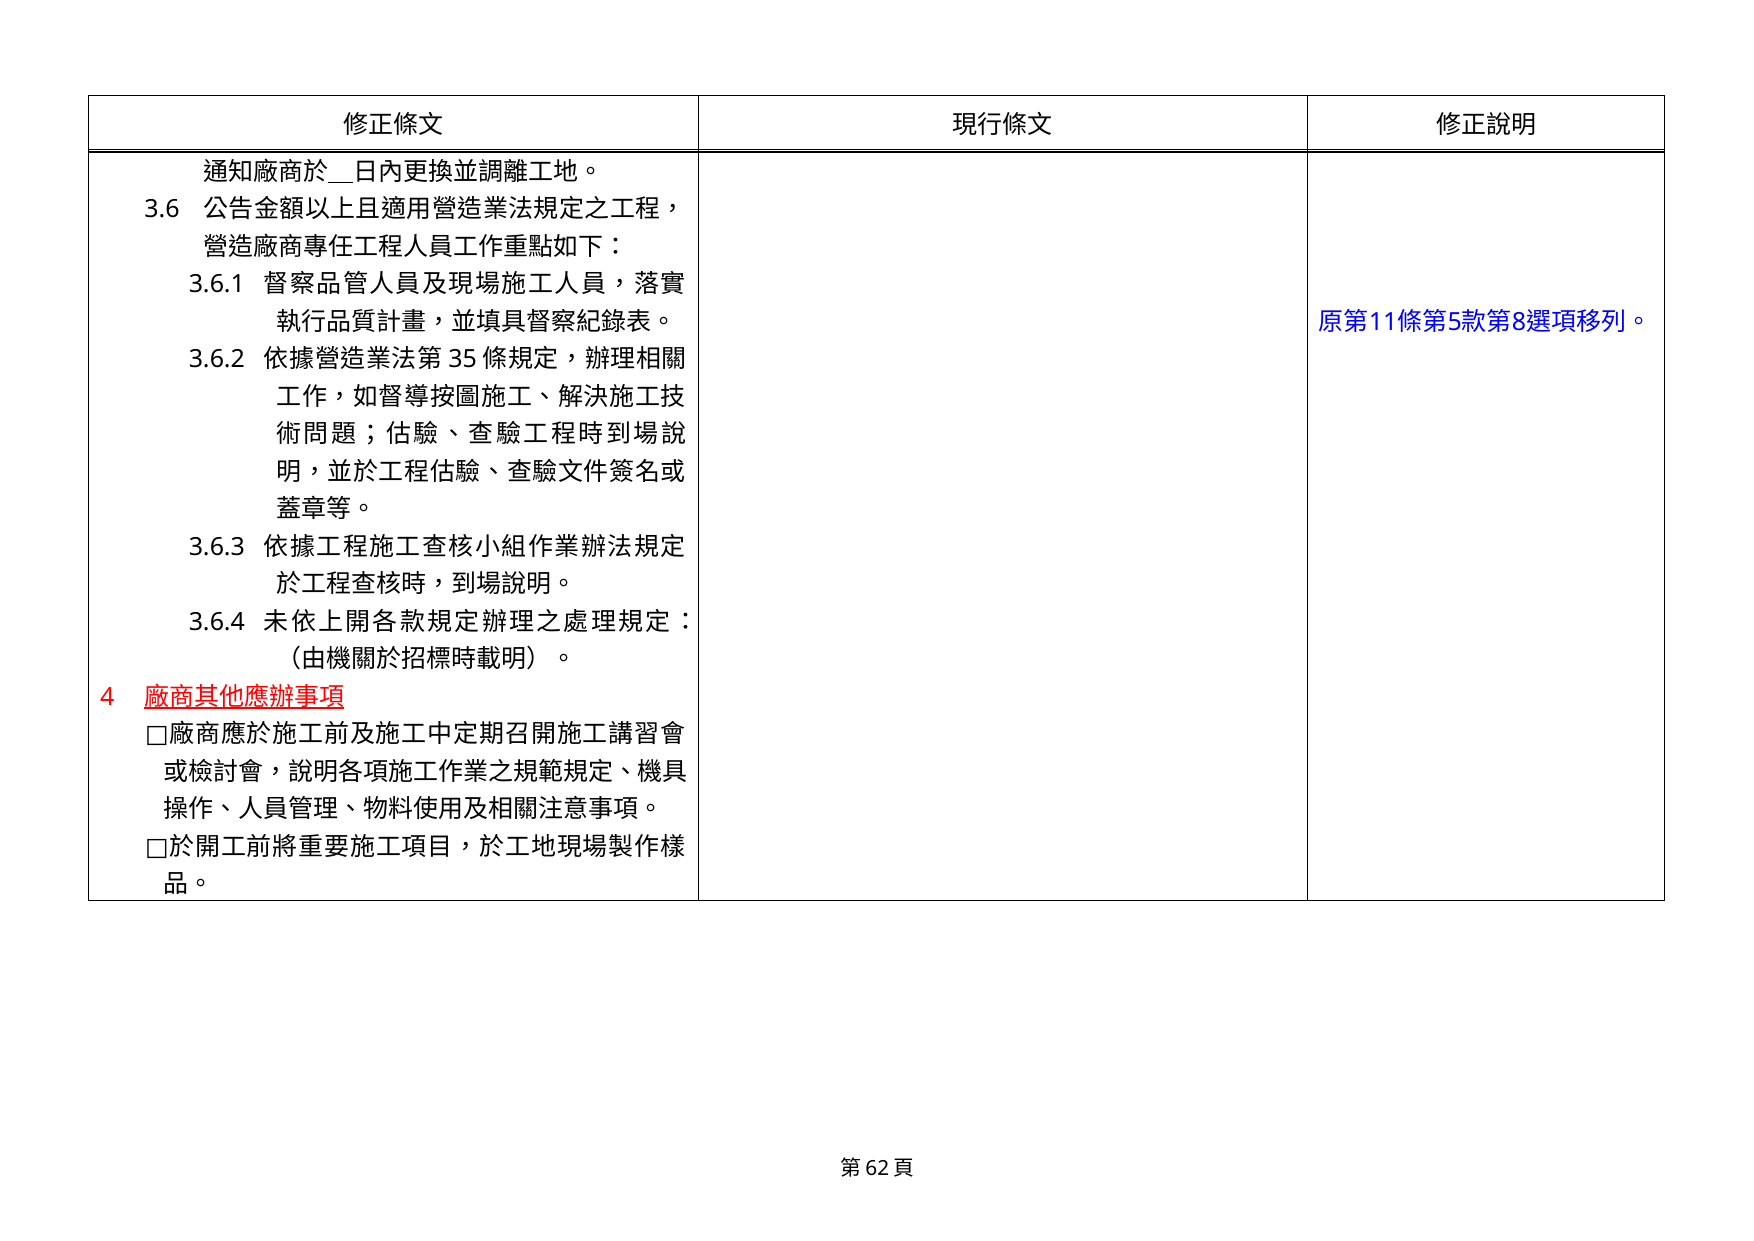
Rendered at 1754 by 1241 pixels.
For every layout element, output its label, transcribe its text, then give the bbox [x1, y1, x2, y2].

table_cell 原第11條第5款第8選項移列。 [1308, 153, 1664, 900]
table_header 修正條文 [89, 96, 698, 149]
table_header 修正說明 [1308, 96, 1664, 149]
table_cell 附錄4、品質管理作業 須檢（試）驗之項目 下列檢驗項目，應由符合CNS 17025（ISO/IEC 17025）規定之實驗室辦理，並出具印有依標準法授權之實驗室認證機構之認可標誌之檢驗報告：（由機關依工程規模及性質，擇需要者於招標時勾選） 水泥混凝土 □混凝土圓柱試體抗壓強度試驗。 □混凝土鑽心試體抗壓強度試驗。 (以下項目自100年1月1日起適用：) □水硬性水泥墁料抗壓強度試驗。 □水泥混凝土粗細粒料篩分析(適用於廠商自主檢查且作為估驗或驗收依據者。由監造單位/工程司會同廠商於拌合廠用以檢核是否符合配合設計規範者，得不適用)。 □水泥混凝土粗細粒料比重及吸水率試驗。 (以下項目自101年1月1日起適用：) □可控制低強度回填材料(CLSM)抗壓強度試驗。 瀝青混凝土 □瀝青舖面混合料壓實試體之厚度或高度試驗。 □瀝青混凝土之粒料篩分析試驗(適用於廠商自主檢查且作為估驗或驗收依據者。由監造單位/工程司會同廠商於拌合廠用以檢核是否符合配合設計規範者，得不適用)。 □熱拌瀝青混合料之瀝青含量試驗。 □瀝青混合料壓實試體之比重及密度試驗（飽和面乾法）。 (以下項目自101年1月1日起適用：) □瀝青混凝土壓實度試驗。 金屬材料 □鋼筋混凝土用鋼筋試驗。 (以下項目自101年1月1日起適用：) □鋼筋續接器試驗。 土壤 (以下項目自100年1月1日起適用：) □土壤夯實試驗。 □土壤工地密度試驗。 高壓混凝土地磚或普通磚 (以下項目自101年1月1日起適用：) □高壓混凝土地磚試驗（至少含CNS 13295之6.1外觀檢查、6.2尺度及許可差量測、6.3抗壓強度試驗及6.4吸水率試驗等4項） □普通磚試驗。 其他須辦理檢（試）驗之項目為：＿＿＿＿＿＿＿＿＿＿（機關依工程規模及性質擇需要者於招標時載明）。 自主檢查與監造檢查（驗） 廠商於各項工程項目施工前，應將其施工方法、施工步驟及施工中之檢（試）驗作業等計畫，先洽請監造單位/工程司同意，並在施工前會同監造單位/工程司完成準備作業之檢查工作無誤後，始得進入施工程序。 廠商應於品質計畫之材料及施工檢驗程序，明定各項重要施工作業（含假設工程）及材料設備檢驗之自主檢查之查驗點（應涵蓋監造單位明定之檢驗停留點）。另應於施工計畫（或安全衛生管理計畫）之施工程序，明定安全衛生查驗點。 廠商應確實執行上開查驗點之自主檢查，並留下紀錄備查。 有關監造單位監造檢驗停留點（含安全衛生事項），須經監造單位派員會同辦理施工抽查及材料抽驗合格後，方得繼續下一階段施工，並作為估驗計價之付款依據。如擅自進行下階段施工，應依契約敲除重作並追究施工廠商責任。 施工後，廠商應會同監造單位/工程司或其代表人對施工之品質進行檢驗。 品質管制 品質計畫 公告金額以上之工程，廠商應提報以下品質計畫，送機關核准後確實執行： (1)於開工前＿日（由機關依工程規模及性質，於招標時載明；未載明者，為開工前1日）內提報整體品質計畫。 (2)於分項工程施工前＿日（由機關依工程規模及性質，於招標時載明；未載明者，為施工前1日）內提報分項品質計畫，須提報之分項工程如下：＿＿。 查核金額以上之工程，品質計畫之內容包括： 管理責任。 施工要領。 品質管理標準。 材料及施工檢驗程序。 自主檢查表。 不合格品之管制。 矯正與預防措施。 內部品質稽核。 文件紀錄管理系統。 設備功能運轉檢測程序及標準（無機電設備者免）。 其他：（由機關於招標時載明）。 新臺幣1,000萬元以上未達查核金額之工程，品質計畫之內容包括： 品質管理標準。 自主檢查表。 材料及施工檢驗程序。 文件紀錄管理系統。 其他：（由機關於招標時載明）。 公告金額以上未達新臺幣1,000萬元之工程，品質計畫之內容包括： 自主檢查表。 材料及施工檢驗程序。 文件紀錄管理系統。 其他：（由機關於招標時載明）。 分項工程品質計畫之內容包括：(機關未於3.1.1載明分項工程項目者，無需提報) 施工要領。 品質管理標準。 材料及施工檢驗程序。 自主檢查表。 其他：（由機關於招標時載明）。 查核金額以上之工程，品管人員之設置規定 人數應有＿人（查核金額以上，未達巨額採購之工程，至少1人。巨額採購之工程，至少2人）。 基本資格為：應接受工程會或其委託訓練機構辦理之公共工程品質管理訓練課程，並取得結業證書；取得前開結業證書逾4年者，應再取得最近4年內之回訓證明，始得擔任品管人員。 其他資格為：（由機關於招標時載明）。 應專任，不得跨越標案，且施工時應在工地執行職務。 廠商應於開工前，將品管人員之登錄表報監造單位/工程司審查並經機關核定後，由機關填報於行政院公共工程委員會資訊網路系統備查；品管人員異動或工程竣工時，亦同。 未達查核金額之工程，廠商品管人員之設置規定如下：＿＿＿＿＿＿＿（由機關視個案特性於招標時載明；未載明者無）。 品管人員工作重點 依據工程契約、設計圖說、規範、相關技術法規及參考品質計畫製作綱要等，訂定品質計畫，據以推動實施。 執行內部品質稽核，如稽核自主檢查表之檢查項目、檢查結果是否詳實記錄等。 品管統計分析、矯正與預防措施之提出及追蹤改善。 品質文件、紀錄之管理。 其他提升工程品質事宜。 品管人員有未實際於工地執行品管工作，或未能確實執行品管工作，或工程經施工品質查核為丙等，可歸責於品管人員者，由機關通知廠商於＿日內更換並調離工地。 公告金額以上且適用營造業法規定之工程，營造廠商專任工程人員工作重點如下： 督察品管人員及現場施工人員，落實執行品質計畫，並填具督察紀錄表。 依據營造業法第35條規定，辦理相關工作，如督導按圖施工、解決施工技術問題；估驗、查驗工程時到場說明，並於工程估驗、查驗文件簽名或蓋章等。 依據工程施工查核小組作業辦法規定於工程查核時，到場說明。 未依上開各款規定辦理之處理規定：（由機關於招標時載明）。 廠商其他應辦事項 □廠商應於施工前及施工中定期召開施工講習會或檢討會，說明各項施工作業之規範規定、機具操作、人員管理、物料使用及相關注意事項。 □於開工前將重要施工項目，於工地現場製作樣品。 [89, 153, 698, 900]
table_cell [699, 153, 1307, 900]
table_header 現行條文 [699, 96, 1307, 149]
